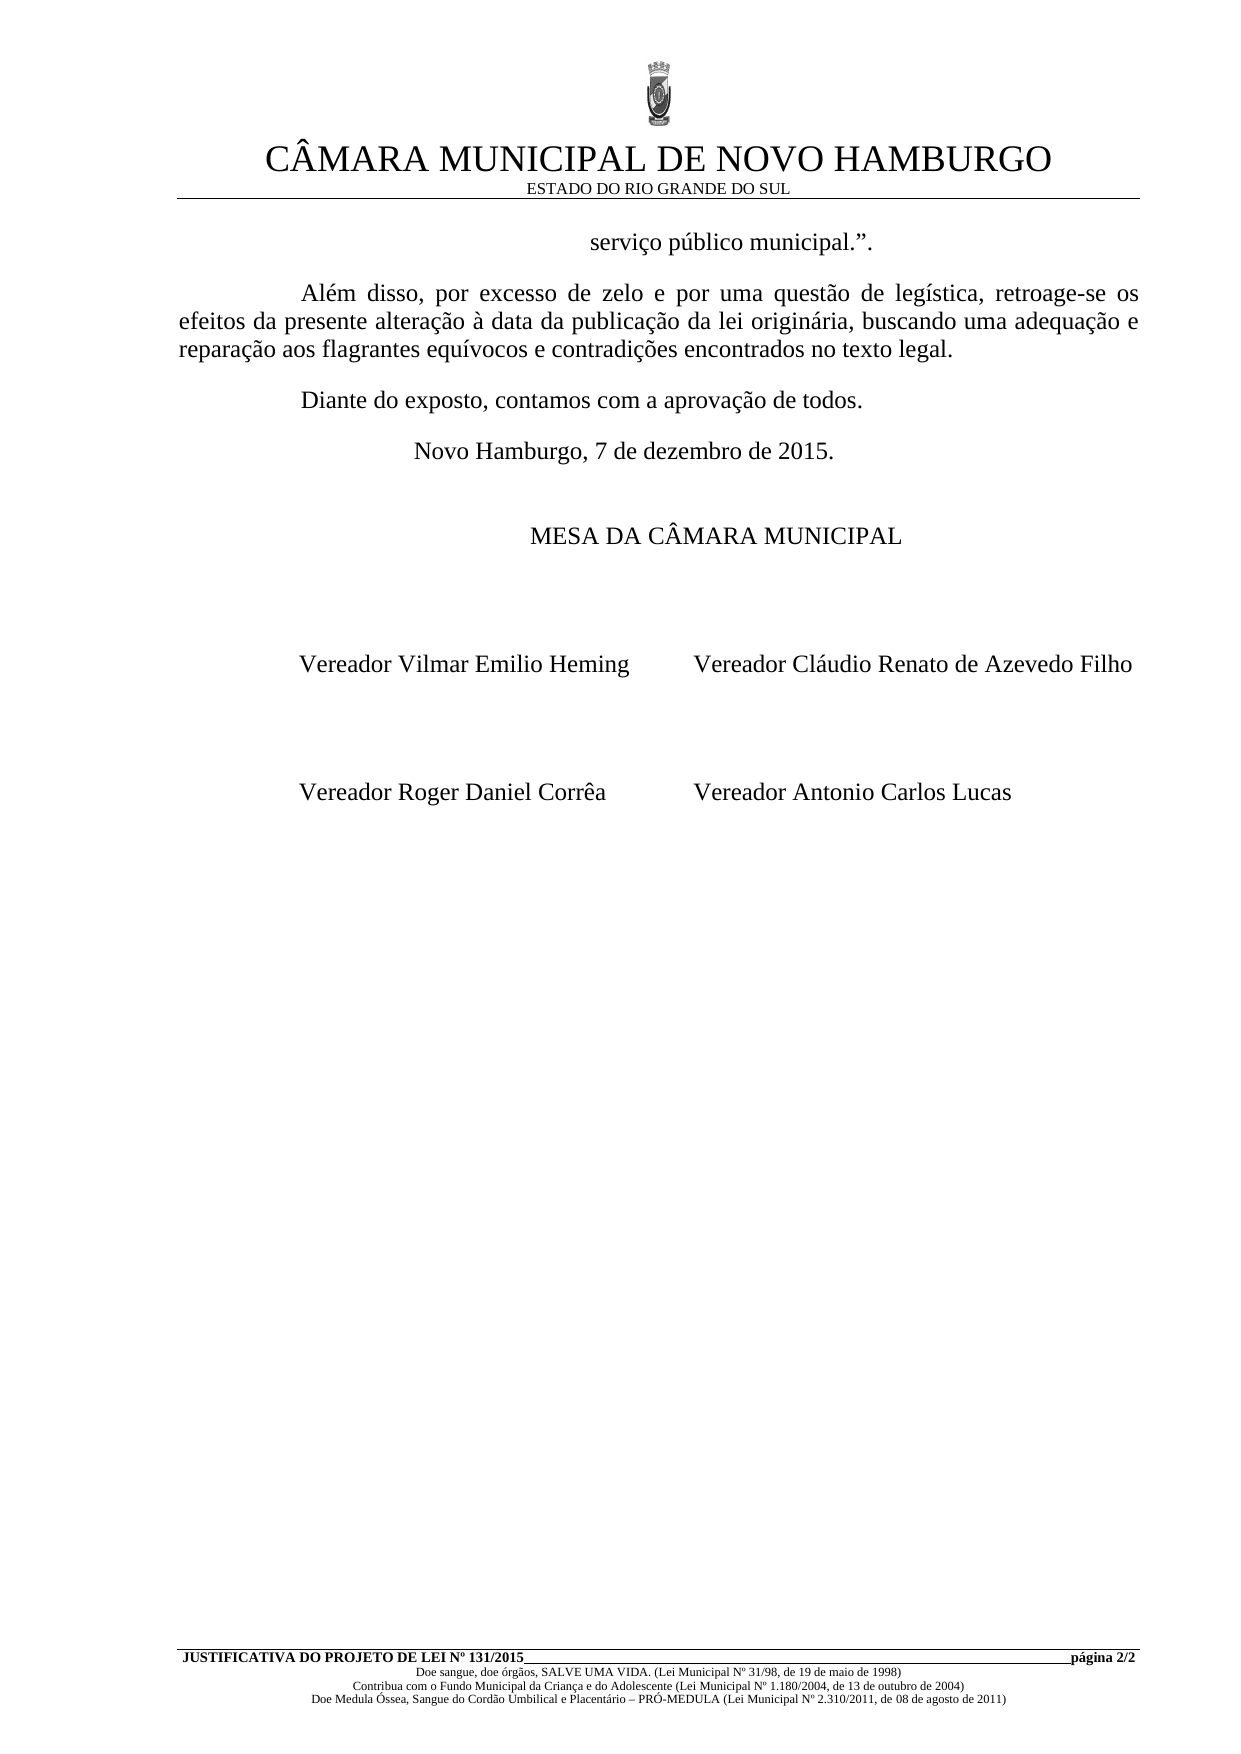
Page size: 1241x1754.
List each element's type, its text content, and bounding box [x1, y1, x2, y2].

text Além disso, por excesso de zelo e por uma questão de legística, retroage-se os efeitos da presente alteração à data da publicação da lei originária, buscando uma adequação e reparação aos flagrantes equívocos e contradições encontrados no texto legal. [179, 279, 1140, 363]
table_cell Vereador Antonio Carlos Lucas [688, 684, 1140, 811]
text Novo Hamburgo, 7 de dezembro de 2015. [177, 437, 1140, 465]
text serviço público municipal.”. [590, 228, 1140, 256]
table_cell Vereador Roger Daniel Corrêa [293, 684, 687, 811]
table_cell Vereador Vilmar Emilio Heming [293, 556, 687, 683]
table_cell Vereador Cláudio Renato de Azevedo Filho [688, 556, 1140, 683]
table_header MESA DA CÂMARA MUNICIPAL [293, 517, 1140, 556]
text Diante do exposto, contamos com a aprovação de todos. [179, 386, 1140, 414]
